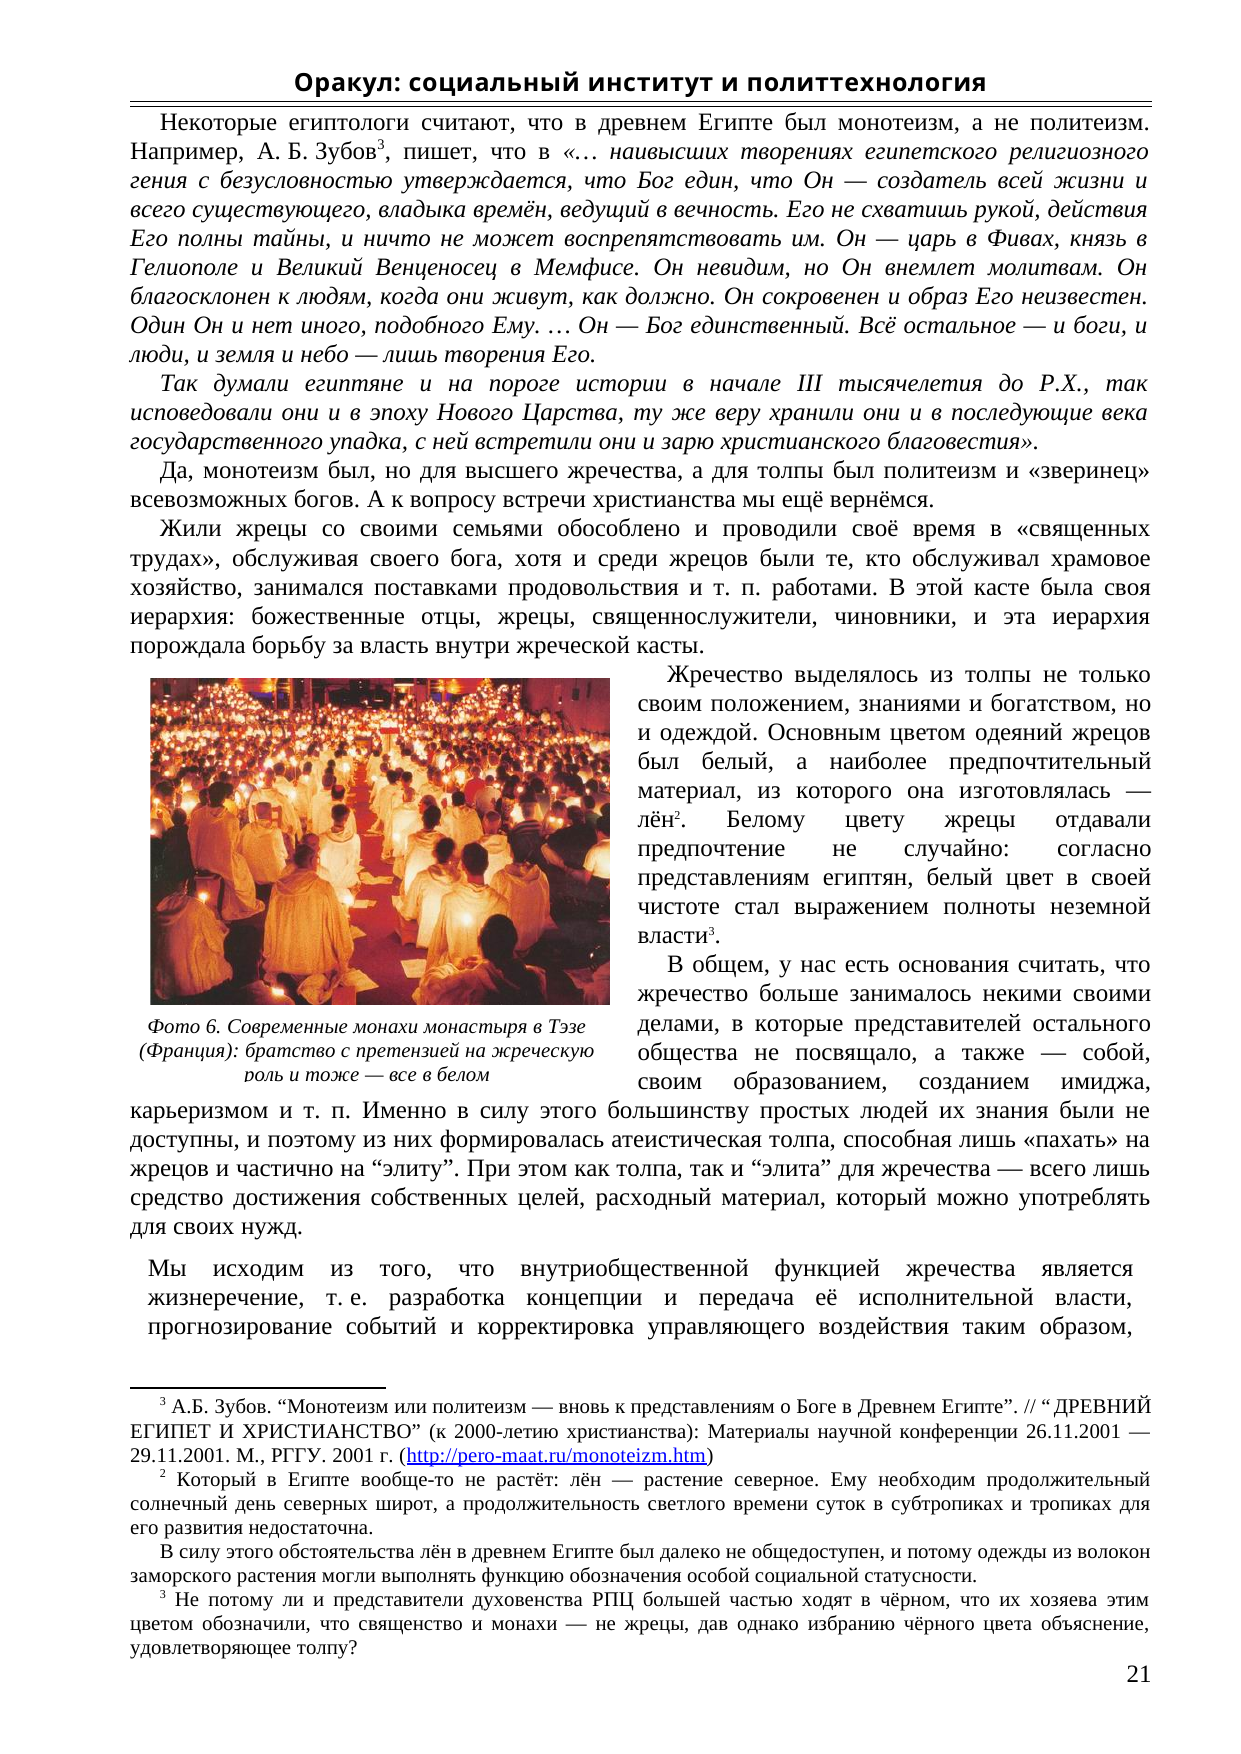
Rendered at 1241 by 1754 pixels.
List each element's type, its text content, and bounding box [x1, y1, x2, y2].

text Который в Египте вообще-то не растёт: лён — растение северное. Ему необходим продолжительный солнечный день северных широт, а продолжительность светлого времени суток в субтропиках и тропиках для его развития недостаточна. [130, 1467, 1152, 1539]
text Да, монотеизм был, но для высшего жречества, а для толпы был политеизм и «зверинец» всевозможных богов. А к вопросу встречи христианства мы ещё вернёмся. [130, 455, 1152, 513]
text А.Б. Зубов. “Монотеизм или политеизм — вновь к представлениям о Боге в Древнем Египте”. // “ДРЕВНИЙ ЕГИПЕТ И ХРИСТИАНСТВО” (к 2000-летию христианства): Материалы научной конференции 26.11.2001 — 29.11.2001. М., РГГУ. 2001 г. (http://pero-maat.ru/monoteizm.htm) [130, 1394, 1152, 1467]
text Мы исходим из того, что внутриобщественной функцией жречества является жизнеречение, т. е. разработка концепции и передача её исполнительной власти, прогнозирование событий и корректировка управляющего воздействия таким образом, [148, 1252, 1134, 1339]
text Жили жрецы со своими семьями обособлено и проводили своё время в «священных трудах», обслуживая своего бога, хотя и среди жрецов были те, кто обслуживал храмовое хозяйство, занимался поставками продовольствия и т. п. работами. В этой касте была своя иерархия: божественные отцы, жрецы, священнослужители, чиновники, и эта иерархия порождала борьбу за власть внутри жреческой касты. [130, 513, 1152, 659]
text В общем, у нас есть основания считать, что жречество больше занималось некими своими делами, в которые представителей остального общества не посвящало, а также — собой, своим образованием, созданием имиджа, карьеризмом и т. п. Именно в силу этого большинству простых людей их знания были не доступны, и поэтому из них формировалась атеистическая толпа, способная лишь «пахать» на жрецов и частично на “элиту”. При этом как толпа, так и “элита” для жречества — всего лишь средство достижения собственных целей, расходный материал, который можно употреблять для своих нужд. [130, 949, 1152, 1240]
text Так думали египтяне и на пороге истории в начале III тысячелетия до Р.Х., так исповедовали они и в эпоху Нового Царства, ту же веру хранили они и в последующие века государственного упадка, с ней встретили они и зарю христианского благовестия». [130, 368, 1152, 455]
text В силу этого обстоятельства лён в древнем Египте был далеко не общедоступен, и потому одежды из волокон заморского растения могли выполнять функцию обозначения особой социальной статусности. [130, 1539, 1152, 1587]
text Некоторые египтологи считают, что в древнем Египте был монотеизм, а не политеизм. Например, А. Б. Зубов, пишет, что в «… наивысших творениях египетского религиозного гения с безусловностью утверждается, что Бог един, что Он — создатель всей жизни и всего существующего, владыка времён, ведущий в вечность. Его не схватишь рукой, действия Его полны тайны, и ничто не может воспрепятствовать им. Он — царь в Фивах, князь в Гелиополе и Великий Венценосец в Мемфисе. Он невидим, но Он внемлет молитвам. Он благосклонен к людям, когда они живут, как должно. Он сокровенен и образ Его неизвестен. Один Он и нет иного, подобного Ему. … Он — Бог единственный. Всё остальное — и боги, и люди, и земля и небо — лишь творения Его. [130, 107, 1152, 368]
picture [150, 678, 610, 1005]
text Жречество выделялось из толпы не только своим положением, знаниями и богатством, но и одеждой. Основным цветом одеяний жрецов был белый, а наиболее предпочтительный материал, из которого она изготовлялась — лён. Белому цвету жрецы отдавали предпочтение не случайно: согласно представлениям египтян, белый цвет в своей чистоте стал выражением полноты неземной власти. [130, 659, 1152, 949]
text Не потому ли и представители духовенства РПЦ большей частью ходят в чёрном, что их хозяева этим цветом обозначили, что священство и монахи — не жрецы, дав однако избранию чёрного цвета объяснение, удовлетворяющее толпу? [130, 1587, 1152, 1659]
text Фото 6. Современные монахи монастыря в Тэзе (Франция): братство с претензией на жреческую роль и тоже — все в белом [134, 1014, 602, 1082]
